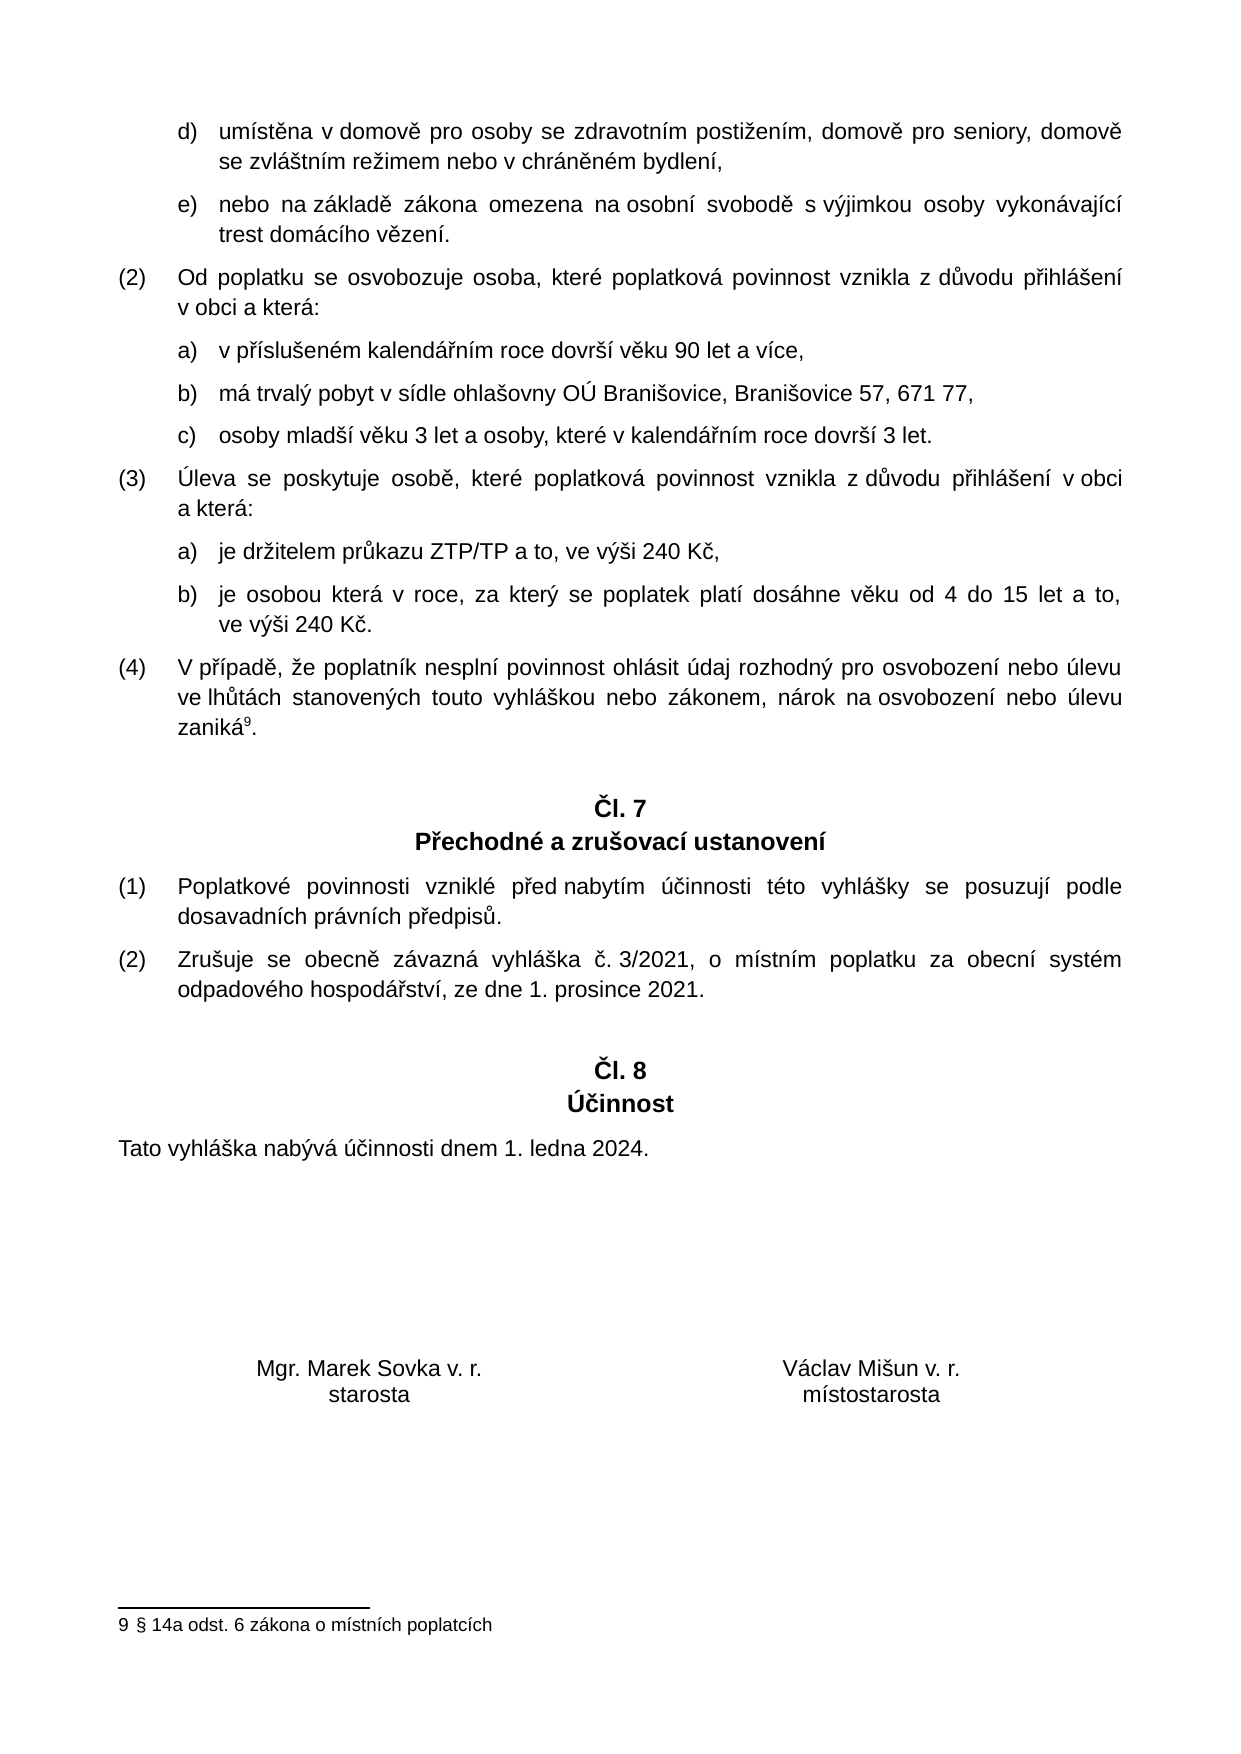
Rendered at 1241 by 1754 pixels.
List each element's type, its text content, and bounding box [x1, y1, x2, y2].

list je držitelem průkazu ZTP/TP a to, ve výši 240 Kč, [177, 538, 1122, 564]
table_header Mgr. Marek Sovka v. r. starosta [118, 1295, 620, 1413]
list nebo na základě zákona omezena na osobní svobodě s výjimkou osoby vykonávající trest domácího vězení. [177, 191, 1122, 248]
subtitle Čl. 7 Přechodné a zrušovací ustanovení [118, 794, 1122, 856]
list § 14a odst. 6 zákona o místních poplatcích [118, 1614, 1122, 1635]
table_header Václav Mišun v. r. místostarosta [620, 1295, 1122, 1413]
subtitle Čl. 8 Účinnost [118, 1056, 1122, 1118]
text Tato vyhláška nabývá účinnosti dnem 1. ledna 2024. [118, 1134, 1122, 1161]
list má trvalý pobyt v sídle ohlašovny OÚ Branišovice, Branišovice 57, 671 77, [177, 379, 1122, 406]
list Od poplatku se osvobozuje osoba, které poplatková povinnost vznikla z důvodu přihlášení v obci a která: [118, 264, 1122, 321]
list je osobou která v roce, za který se poplatek platí dosáhne věku od 4 do 15 let a to, ve výši 240 Kč. [177, 581, 1122, 637]
list Poplatkové povinnosti vzniklé před nabytím účinnosti této vyhlášky se posuzují podle dosavadních právních předpisů. [118, 873, 1122, 929]
list Zrušuje se obecně závazná vyhláška č. 3/2021, o místním poplatku za obecní systém odpadového hospodářství, ze dne 1. prosince 2021. [118, 946, 1122, 1002]
list Úleva se poskytuje osobě, které poplatková povinnost vznikla z důvodu přihlášení v obci a která: [118, 465, 1122, 522]
list umístěna v domově pro osoby se zdravotním postižením, domově pro seniory, domově se zvláštním režimem nebo v chráněném bydlení, [177, 118, 1122, 175]
table_cell [620, 1414, 1122, 1532]
list V případě, že poplatník nesplní povinnost ohlásit údaj rozhodný pro osvobození nebo úlevu ve lhůtách stanovených touto vyhláškou nebo zákonem, nárok na osvobození nebo úlevu zaniká. [118, 653, 1122, 740]
list v příslušeném kalendářním roce dovrší věku 90 let a více, [177, 337, 1122, 363]
list osoby mladší věku 3 let a osoby, které v kalendářním roce dovrší 3 let. [177, 422, 1122, 449]
table_cell [118, 1414, 620, 1532]
